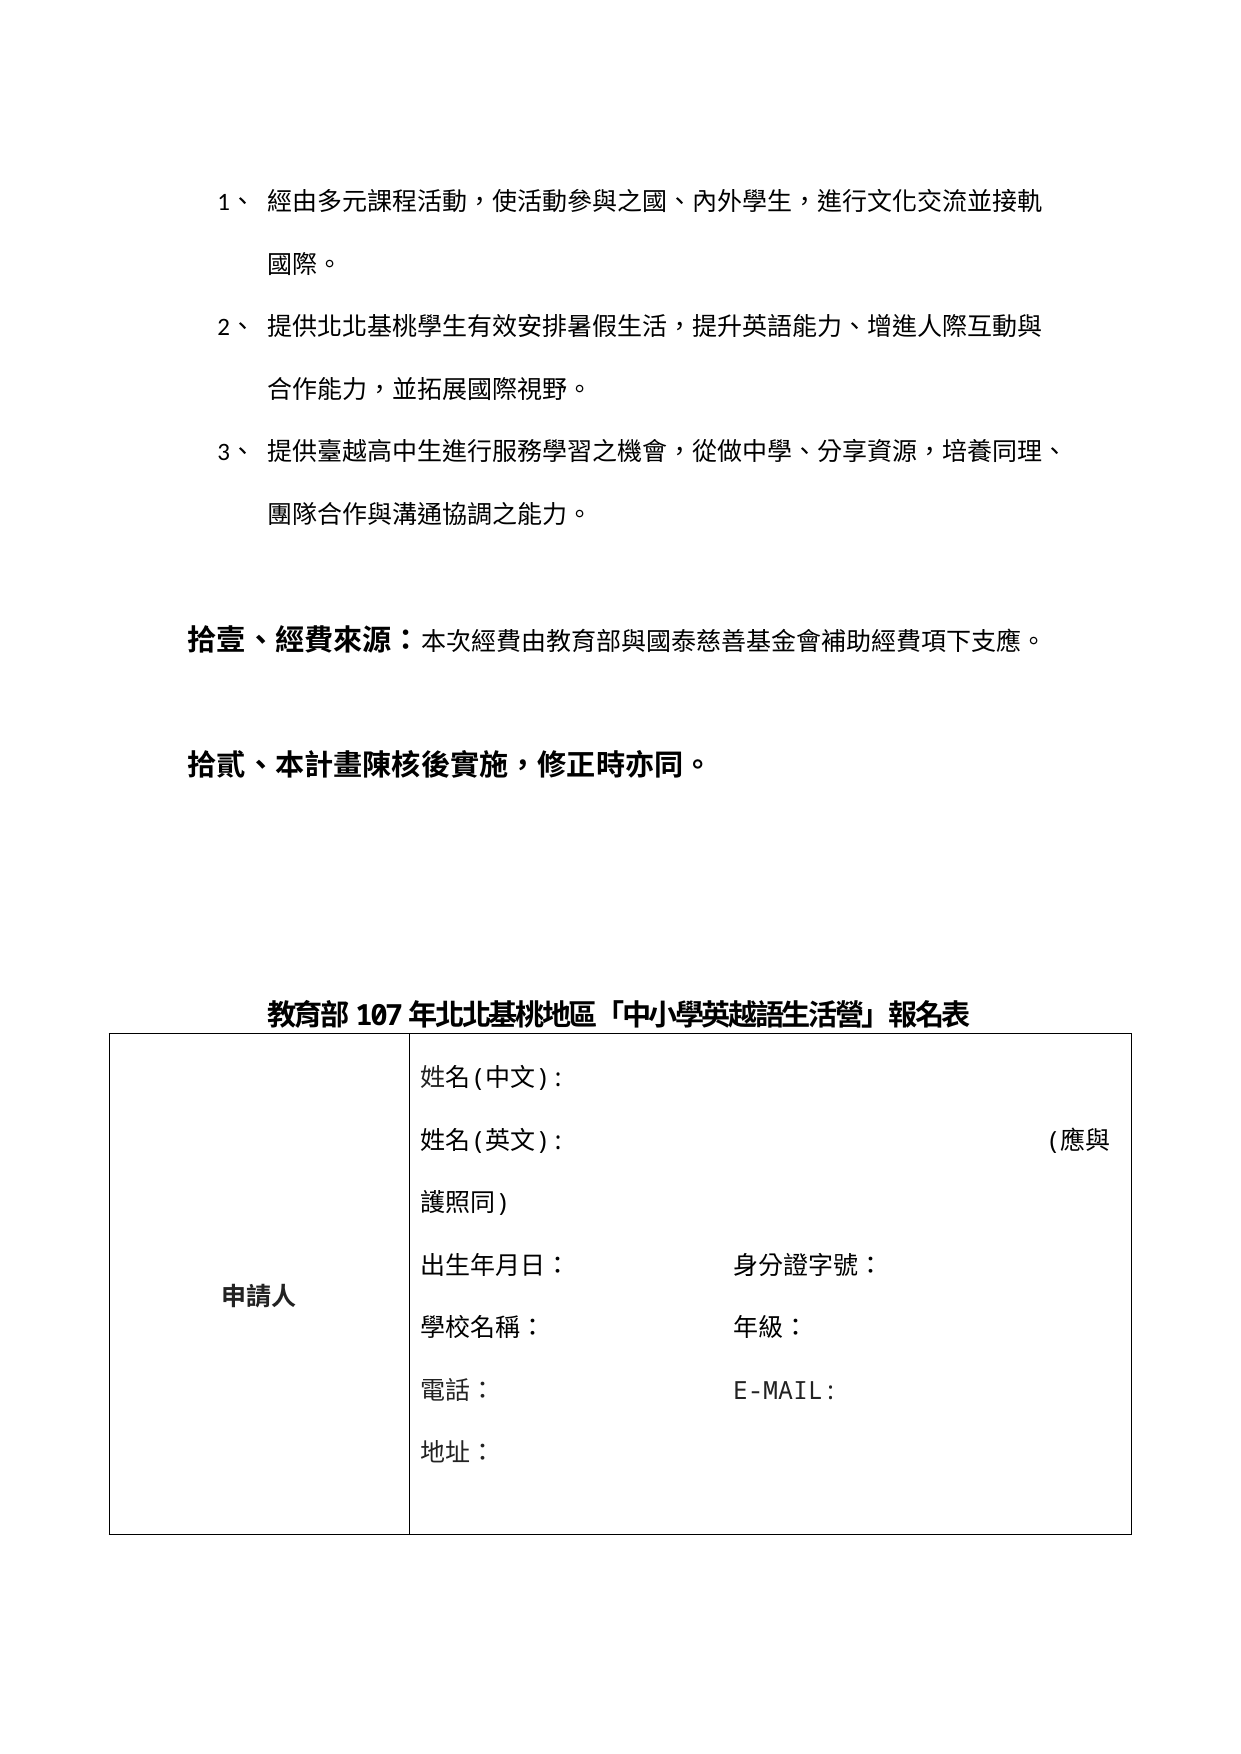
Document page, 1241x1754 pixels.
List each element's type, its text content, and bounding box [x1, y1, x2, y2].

table_header 姓名(中文): 姓名(英文): (應與護照同) 出生年月日： 身分證字號： 學校名稱： 年級： 電話： E-MAIL: 地址： [1120, 1034, 1131, 1534]
text 拾壹、經費來源：本次經費由教育部與國泰慈善基金會補助經費項下支應。 [187, 596, 1053, 658]
table_header 姓名(中文): 姓名(英文): (應與護照同) 出生年月日： 身分證字號： 學校名稱： 年級： 電話： E-MAIL: 地址： [410, 1034, 420, 1534]
text 教育部107年北北基桃地區「中小學英越語生活營」報名表 [187, 971, 1053, 1033]
text 拾貳、本計畫陳核後實施，修正時亦同。 [187, 721, 1053, 783]
list 提供臺越高中生進行服務學習之機會，從做中學、分享資源，培養同理、團隊合作與溝通協調之能力。 [217, 408, 1053, 533]
list 提供北北基桃學生有效安排暑假生活，提升英語能力、增進人際互動與合作能力，並拓展國際視野。 [217, 283, 1053, 408]
list 經由多元課程活動，使活動參與之國、內外學生，進行文化交流並接軌國際。 [217, 158, 1053, 283]
table_header 申請人 [110, 1034, 409, 1534]
